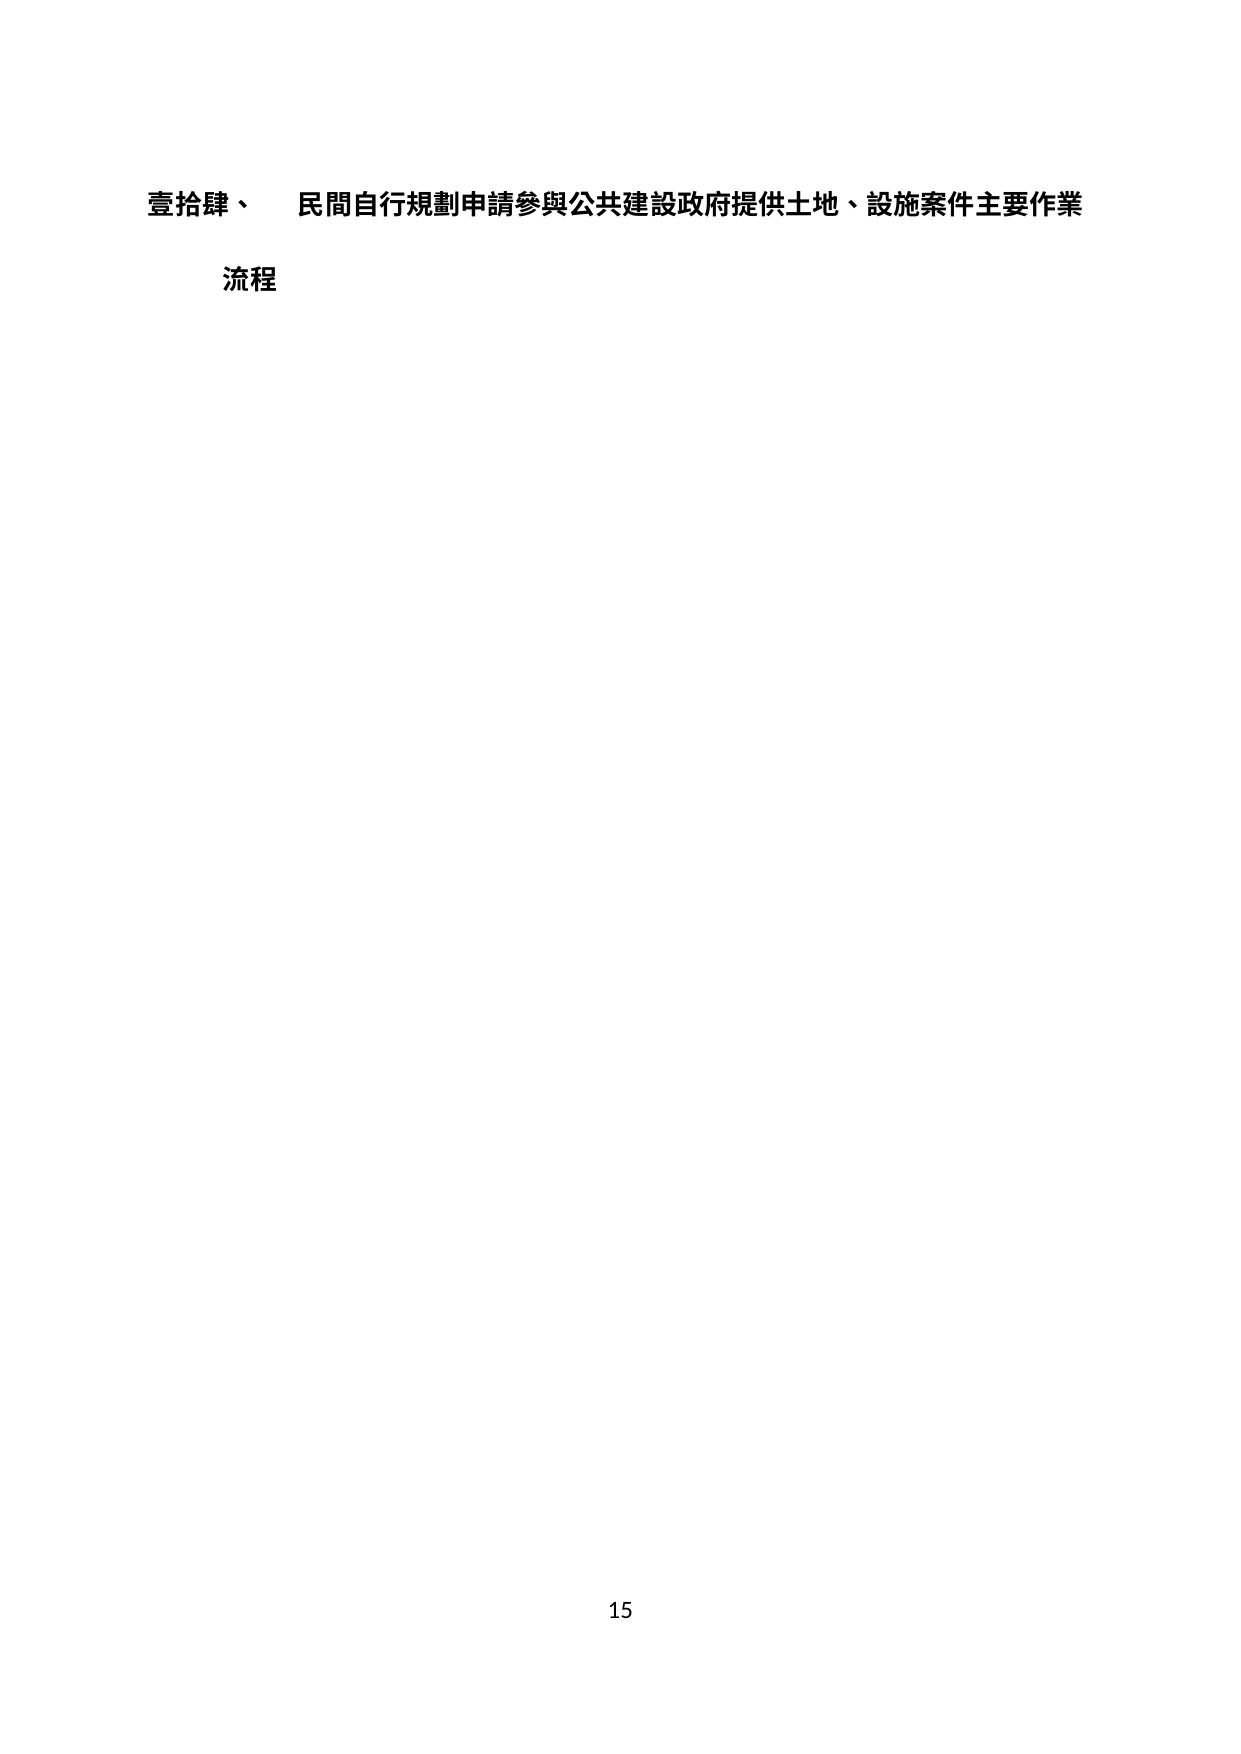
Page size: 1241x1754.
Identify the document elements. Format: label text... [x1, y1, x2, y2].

subtitle 民間自行規劃申請參與公共建設政府提供土地、設施案件主要作業流程 [148, 159, 1092, 309]
